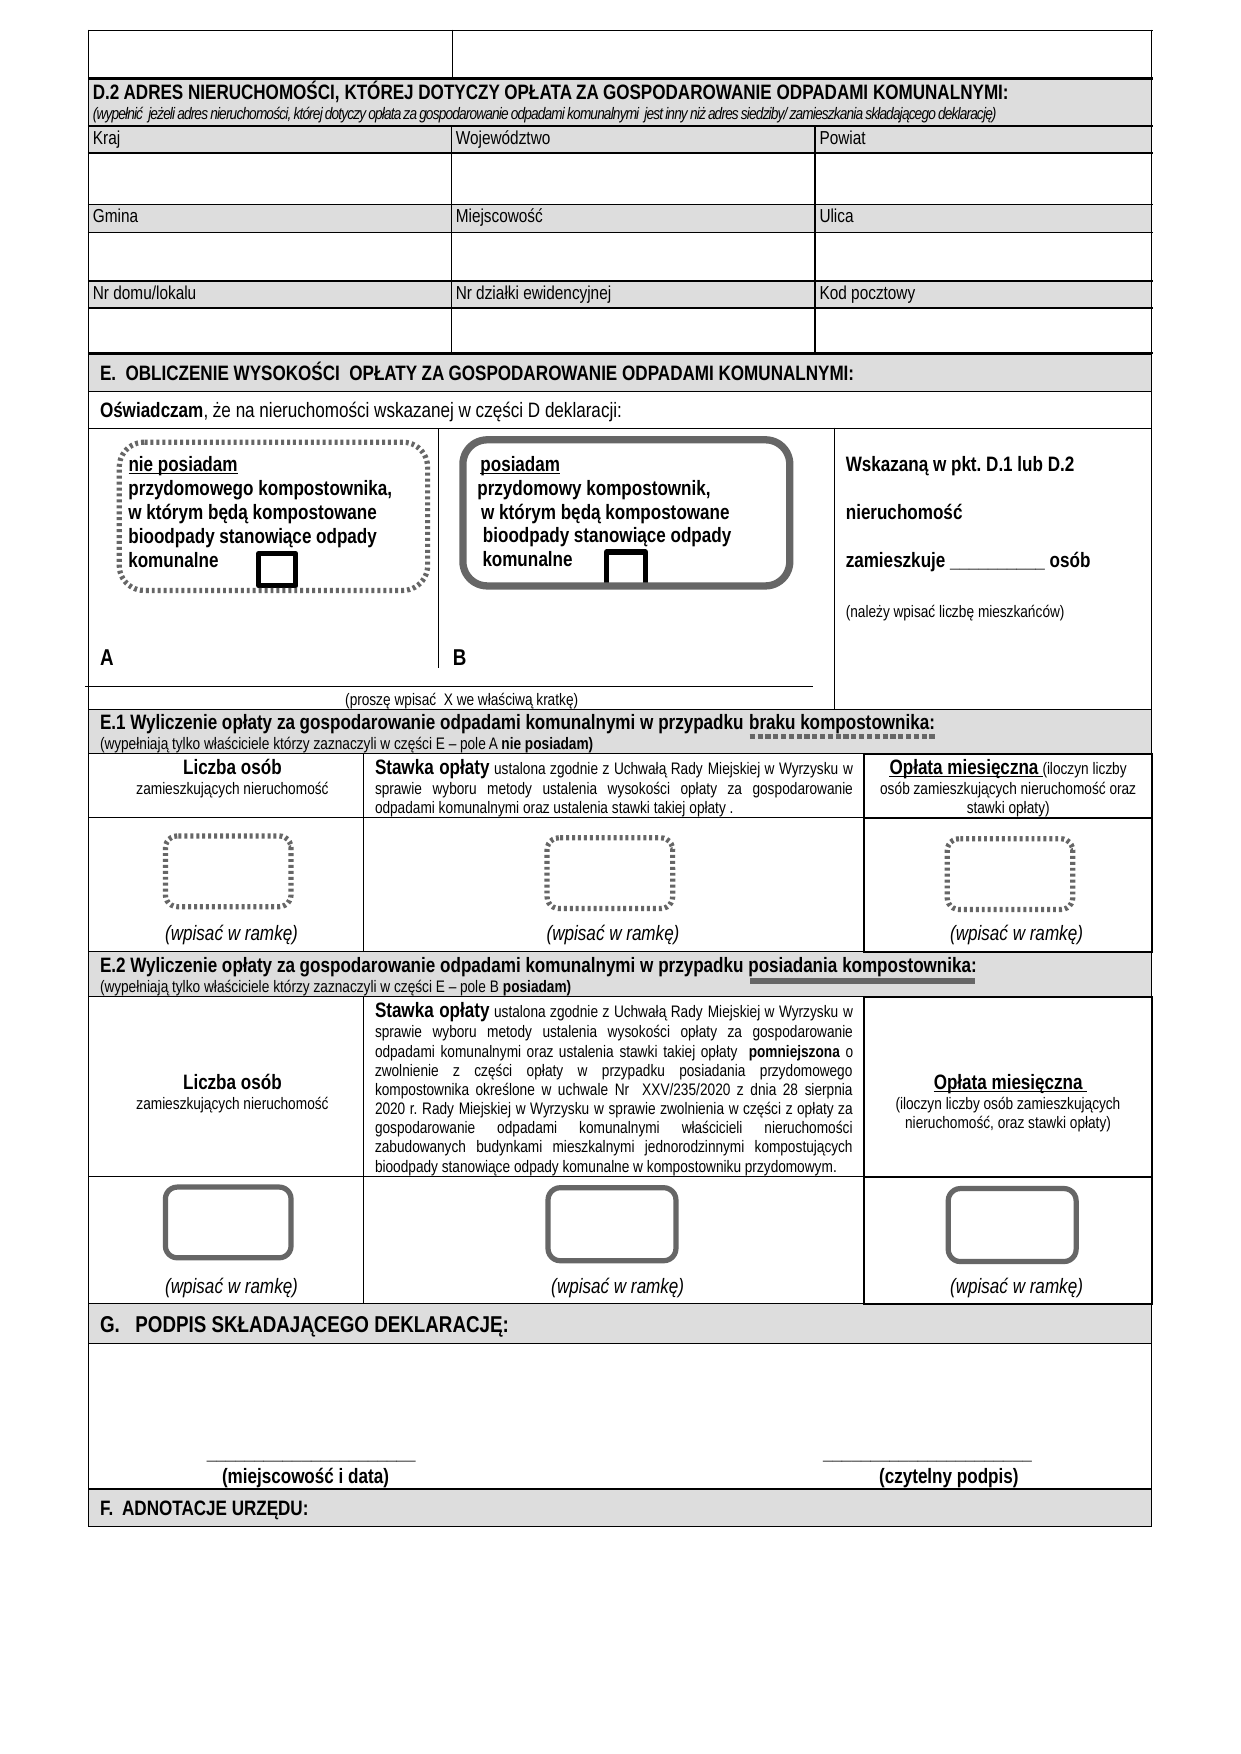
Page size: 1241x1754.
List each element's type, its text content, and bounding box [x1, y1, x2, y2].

table_cell [453, 31, 1151, 77]
table_cell [89, 818, 101, 951]
table_cell [816, 309, 1151, 352]
table_cell [816, 233, 1151, 280]
table_cell E.1 Wyliczenie opłaty za gospodarowanie odpadami komunalnymi w przypadku braku kompostownika: (wypełniają tylko właściciele którzy zaznaczyli w części E – pole A nie posiadam) [89, 710, 1151, 753]
table_cell Powiat [816, 127, 1151, 152]
table_cell (wpisać w ramkę) [364, 818, 863, 951]
table_cell Ulica [816, 205, 1151, 232]
table_cell (wpisać w ramkę) [101, 1177, 363, 1303]
table_cell [89, 233, 451, 280]
table_cell Liczba osób zamieszkujących nieruchomość [101, 754, 363, 817]
table_cell Województwo [452, 127, 814, 152]
table_cell [452, 154, 814, 204]
table_cell Miejscowość [452, 205, 814, 232]
table_cell nie posiadam posiadam przydomowego kompostownika, przydomowy kompostownik, w którym będą kompostowane w którym będą kompostowane bioodpady stanowiące odpady komunalne A B (proszę wpisać X we właściwą kratkę) [89, 429, 834, 709]
table_cell (wpisać w ramkę) [865, 819, 1151, 951]
table_cell [452, 309, 814, 352]
table_cell Wskazaną w pkt. D.1 lub D.2 nieruchomość zamieszkuje __________ osób (należy wpisać liczbę mieszkańców) [835, 429, 1151, 709]
table_cell (wpisać w ramkę) [865, 1178, 1151, 1303]
table_cell (wpisać w ramkę) [364, 1177, 863, 1303]
table_header D.2 ADRES NIERUCHOMOŚCI, KTÓREJ DOTYCZY OPŁATA ZA GOSPODAROWANIE ODPADAMI KOMUNALNYMI: (wypełnić jeżeli adres nieruchomości, której dotyczy opłata za gospodarowanie odpadami komunalnymi jest inny niż adres siedziby/ zamieszkania składającego deklarację) [89, 80, 1151, 125]
table_header E. OBLICZENIE WYSOKOŚCI OPŁATY ZA GOSPODAROWANIE ODPADAMI KOMUNALNYMI: [89, 355, 1151, 391]
table_cell (wpisać w ramkę) [101, 818, 363, 951]
table_cell Nr działki ewidencyjnej [452, 282, 814, 307]
table_cell [452, 233, 814, 280]
table_cell Opłata miesięczna (iloczyn liczby osób zamieszkujących nieruchomość, oraz stawki opłaty) [865, 998, 1151, 1176]
table_cell Kraj [89, 127, 451, 152]
table_cell [89, 31, 452, 77]
table_cell Nr domu/lokalu [89, 282, 451, 307]
table_cell Liczba osób zamieszkujących nieruchomość [101, 997, 363, 1176]
table_cell E.2 Wyliczenie opłaty za gospodarowanie odpadami komunalnymi w przypadku posiadania kompostownika: (wypełniają tylko właściciele którzy zaznaczyli w części E – pole B posiadam) [89, 952, 1151, 996]
table_cell [89, 1177, 101, 1303]
table_cell [89, 997, 101, 1176]
table_cell Gmina [89, 205, 451, 232]
table_cell [816, 154, 1151, 204]
table_cell G. PODPIS SKŁADAJĄCEGO DEKLARACJĘ: [89, 1304, 1151, 1343]
table_cell Oświadczam, że na nieruchomości wskazanej w części D deklaracji: [89, 392, 1151, 427]
table_cell [89, 154, 451, 204]
table_cell Kod pocztowy [816, 282, 1151, 307]
table_cell [89, 309, 451, 352]
table_cell Opłata miesięczna (iloczyn liczby osób zamieszkujących nieruchomość oraz stawki opłaty) [865, 755, 1151, 817]
table_cell ______________________ ______________________ (miejscowość i data) (czytelny podpis) [89, 1344, 1151, 1488]
table_cell [89, 754, 101, 817]
table_header F. ADNOTACJE URZĘDU: [89, 1490, 1151, 1526]
table_cell Stawka opłaty ustalona zgodnie z Uchwałą Rady Miejskiej w Wyrzysku w sprawie wyboru metody ustalenia wysokości opłaty za gospodarowanie odpadami komunalnymi oraz ustalenia stawki takiej opłaty pomniejszona o zwolnienie z części opłaty w przypadku posiadania przydomowego kompostownika określone w uchwale Nr XXV/235/2020 z dnia 28 sierpnia 2020 r. Rady Miejskiej w Wyrzysku w sprawie zwolnienia w części z opłaty za gospodarowanie odpadami komunalnymi właścicieli nieruchomości zabudowanych budynkami mieszkalnymi jednorodzinnymi kompostujących bioodpady stanowiące odpady komunalne w kompostowniku przydomowym. [364, 997, 863, 1176]
table_cell Stawka opłaty ustalona zgodnie z Uchwałą Rady Miejskiej w Wyrzysku w sprawie wyboru metody ustalenia wysokości opłaty za gospodarowanie odpadami komunalnymi oraz ustalenia stawki takiej opłaty . [364, 754, 863, 817]
